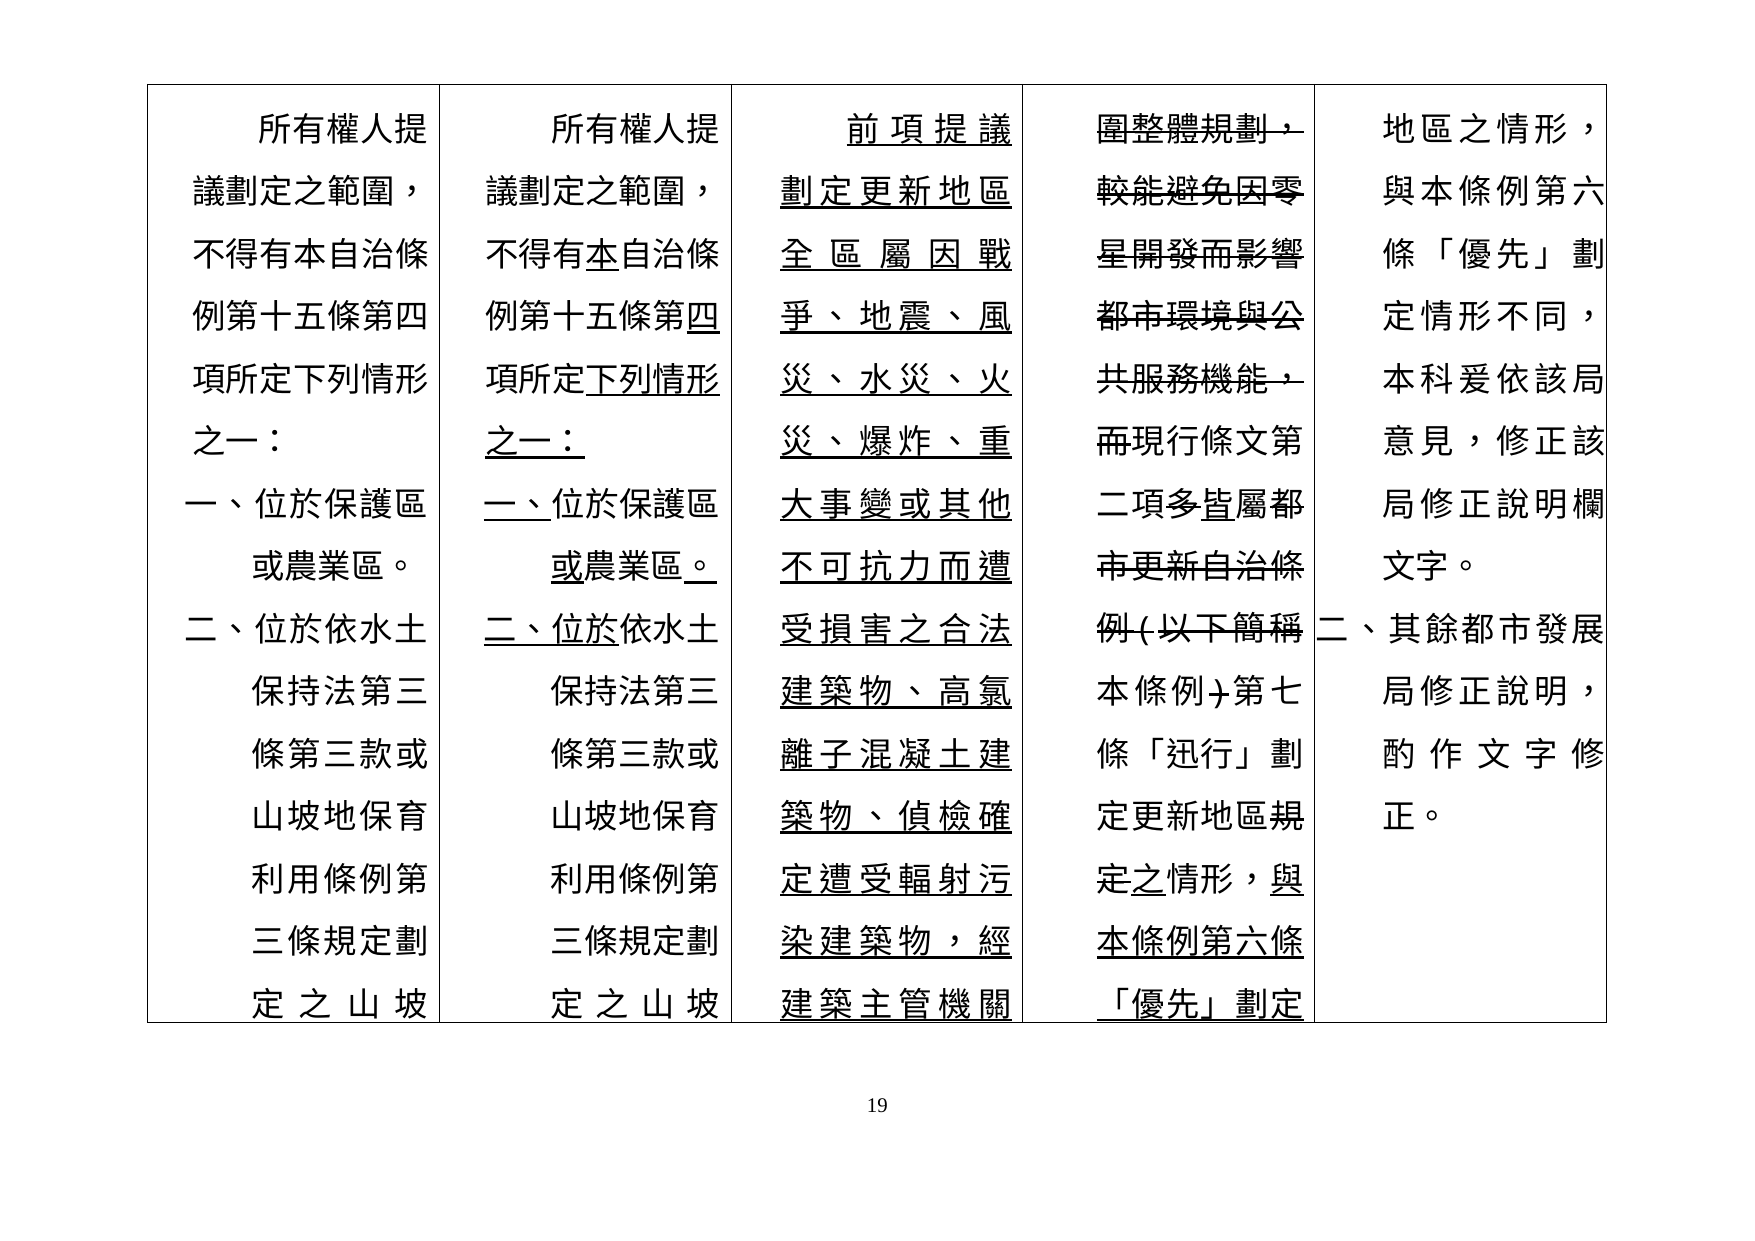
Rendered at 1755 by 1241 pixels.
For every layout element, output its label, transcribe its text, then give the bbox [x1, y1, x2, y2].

table_cell 所有權人提議劃定之範圍，不得有本自治條例第十五條第四項所定下列情形之一： 一、位於保護區或農業區。 二、位於依水土保持法第三條第三款或山坡地保育利用條例第三條規定劃定之山坡 [440, 85, 731, 1022]
table_cell 所有權人提議劃定之範圍，不得有本自治條例第十五條第四項所定下列情形之一： 一、位於保護區或農業區。 二、位於依水土保持法第三條第三款或山坡地保育利用條例第三條規定劃定之山坡 [148, 85, 439, 1022]
table_cell 地區之情形，與本條例第六條「優先」劃定情形不同，本科爰依該局意見，修正該局修正說明欄文字。 二、其餘都市發展局修正說明，酌作文字修正。 [1315, 85, 1606, 1022]
table_cell 前項提議劃定更新地區全區屬因戰爭、地震、風災、水災、火災、爆炸、重大事變或其他不可抗力而遭受損害之合法建築物、高氯離子混凝土建築物、偵檢確定遭受輻射污染建築物，經建築主管機關 [732, 85, 1022, 1022]
table_cell 圍整體規劃，較能避免因零星開發而影響都市環境與公共服務機能，而現行條文第二項多皆屬都市更新自治條例(以下簡稱本條例)第七條「迅行」劃定更新地區規定之情形，與本條例第六條「優先」劃定 [1023, 85, 1314, 1022]
